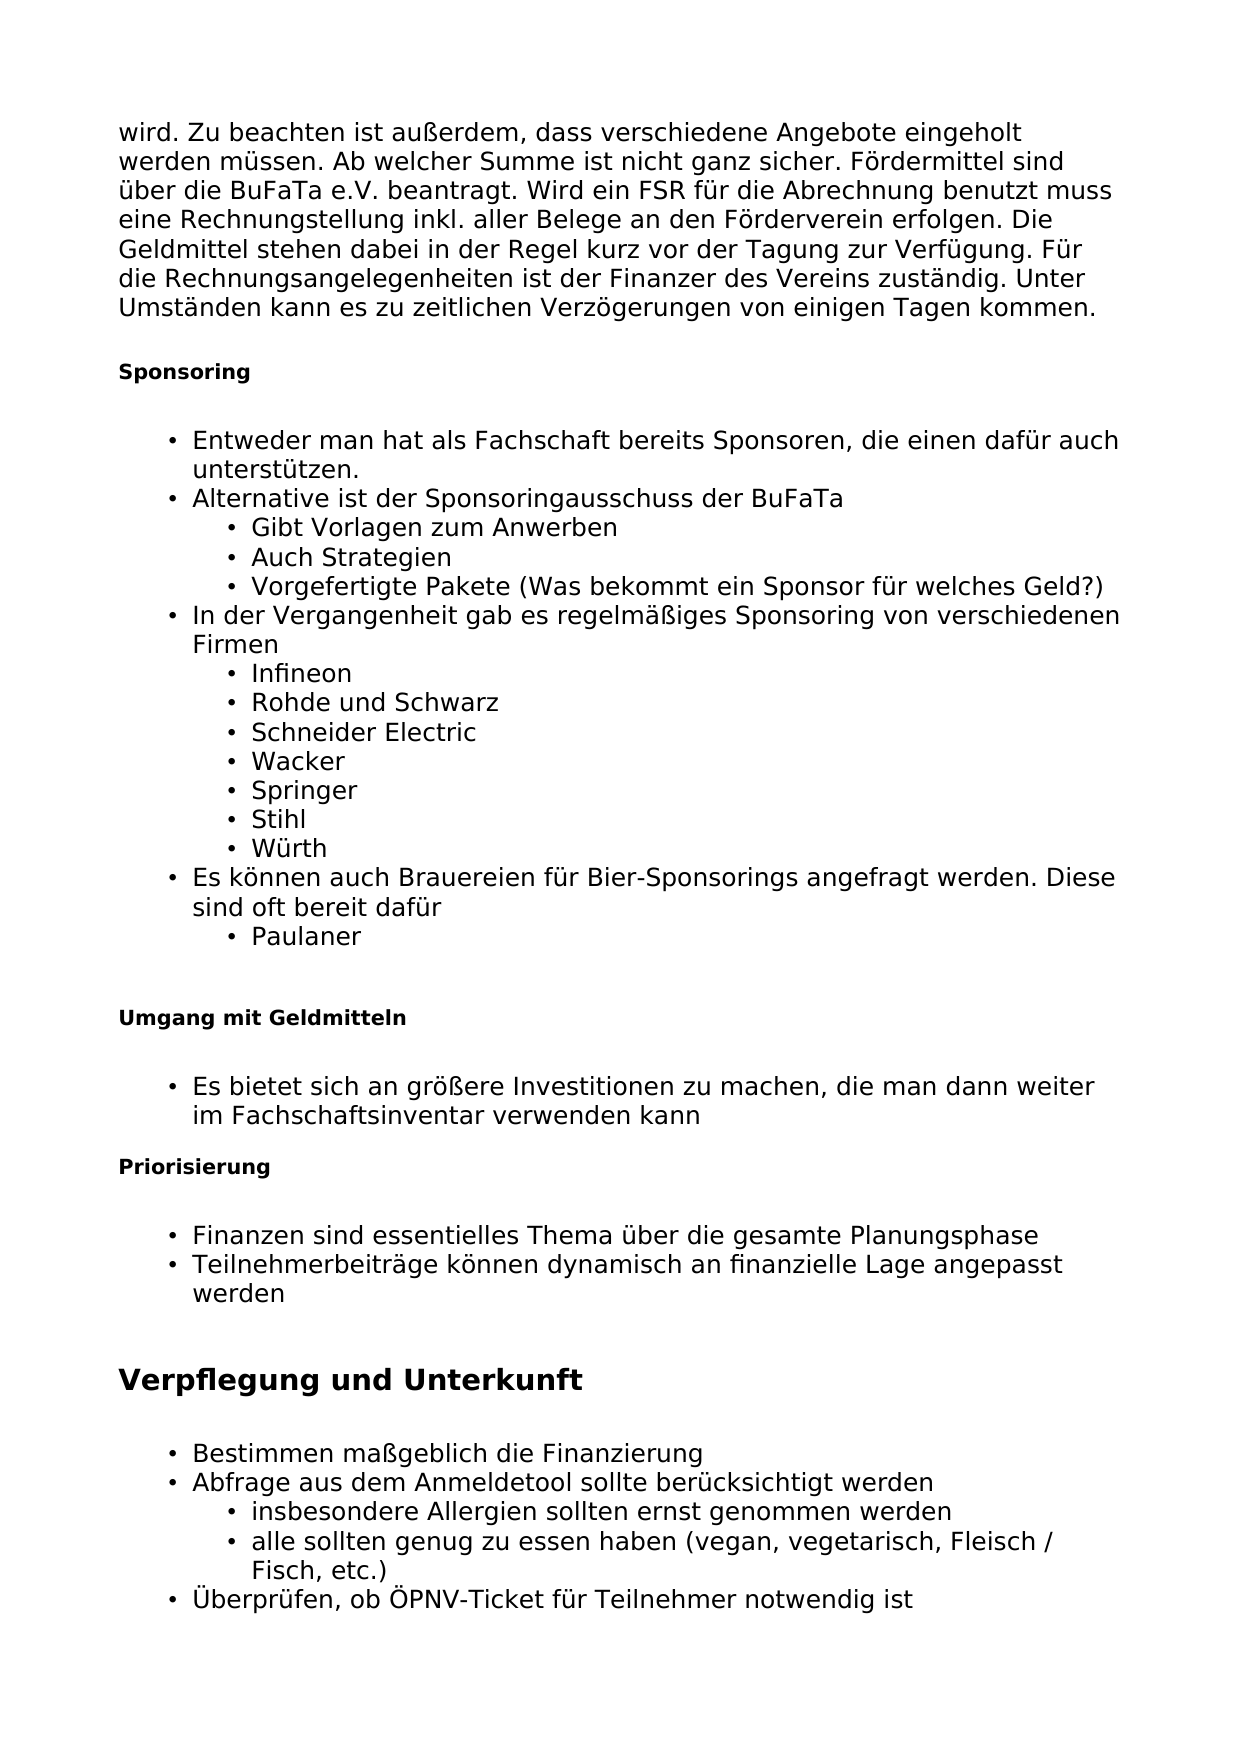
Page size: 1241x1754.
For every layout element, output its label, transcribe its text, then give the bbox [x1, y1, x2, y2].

list Es können auch Brauereien für Bier-Sponsorings angefragt werden. Diese sind oft bereit dafür [177, 863, 1122, 922]
list alle sollten genug zu essen haben (vegan, vegetarisch, Fleisch / Fisch, etc.) [236, 1527, 1122, 1585]
list Bestimmen maßgeblich die Finanzierung [177, 1439, 1122, 1468]
list insbesondere Allergien sollten ernst genommen werden [236, 1498, 1122, 1527]
list Es bietet sich an größere Investitionen zu machen, die man dann weiter im Fachschaftsinventar verwenden kann [177, 1072, 1122, 1130]
list Würth [236, 834, 1122, 863]
list Finanzen sind essentielles Thema über die gesamte Planungsphase [177, 1221, 1122, 1251]
list Gibt Vorlagen zum Anwerben [236, 513, 1122, 543]
list Wacker [236, 747, 1122, 776]
list Auch Strategien [236, 543, 1122, 572]
list Überprüfen, ob ÖPNV-Ticket für Teilnehmer notwendig ist [177, 1585, 1122, 1614]
list Paulaner [236, 922, 1122, 951]
subtitle Priorisierung [118, 1155, 1122, 1179]
subtitle Verpflegung und Unterkunft [118, 1363, 1122, 1397]
list Schneider Electric [236, 718, 1122, 747]
list Vorgefertigte Pakete (Was bekommt ein Sponsor für welches Geld?) [236, 572, 1122, 601]
text wird. Zu beachten ist außerdem, dass verschiedene Angebote eingeholt werden müssen. Ab welcher Summe ist nicht ganz sicher. Fördermittel sind über die BuFaTa e.V. beantragt. Wird ein FSR für die Abrechnung benutzt muss eine Rechnungstellung inkl. aller Belege an den Förderverein erfolgen. Die Geldmittel stehen dabei in der Regel kurz vor der Tagung zur Verfügung. Für die Rechnungsangelegenheiten ist der Finanzer des Vereins zuständig. Unter Umständen kann es zu zeitlichen Verzögerungen von einigen Tagen kommen. [118, 118, 1122, 322]
list Teilnehmerbeiträge können dynamisch an finanzielle Lage angepasst werden [177, 1251, 1122, 1309]
list Infineon [236, 659, 1122, 688]
list Entweder man hat als Fachschaft bereits Sponsoren, die einen dafür auch unterstützen. [177, 426, 1122, 484]
subtitle Umgang mit Geldmitteln [118, 1006, 1122, 1030]
list Abfrage aus dem Anmeldetool sollte berücksichtigt werden [177, 1468, 1122, 1498]
list In der Vergangenheit gab es regelmäßiges Sponsoring von verschiedenen Firmen [177, 601, 1122, 659]
list Springer [236, 776, 1122, 805]
list Rohde und Schwarz [236, 688, 1122, 718]
subtitle Sponsoring [118, 360, 1122, 384]
list Alternative ist der Sponsoringausschuss der BuFaTa [177, 484, 1122, 513]
list Stihl [236, 805, 1122, 834]
